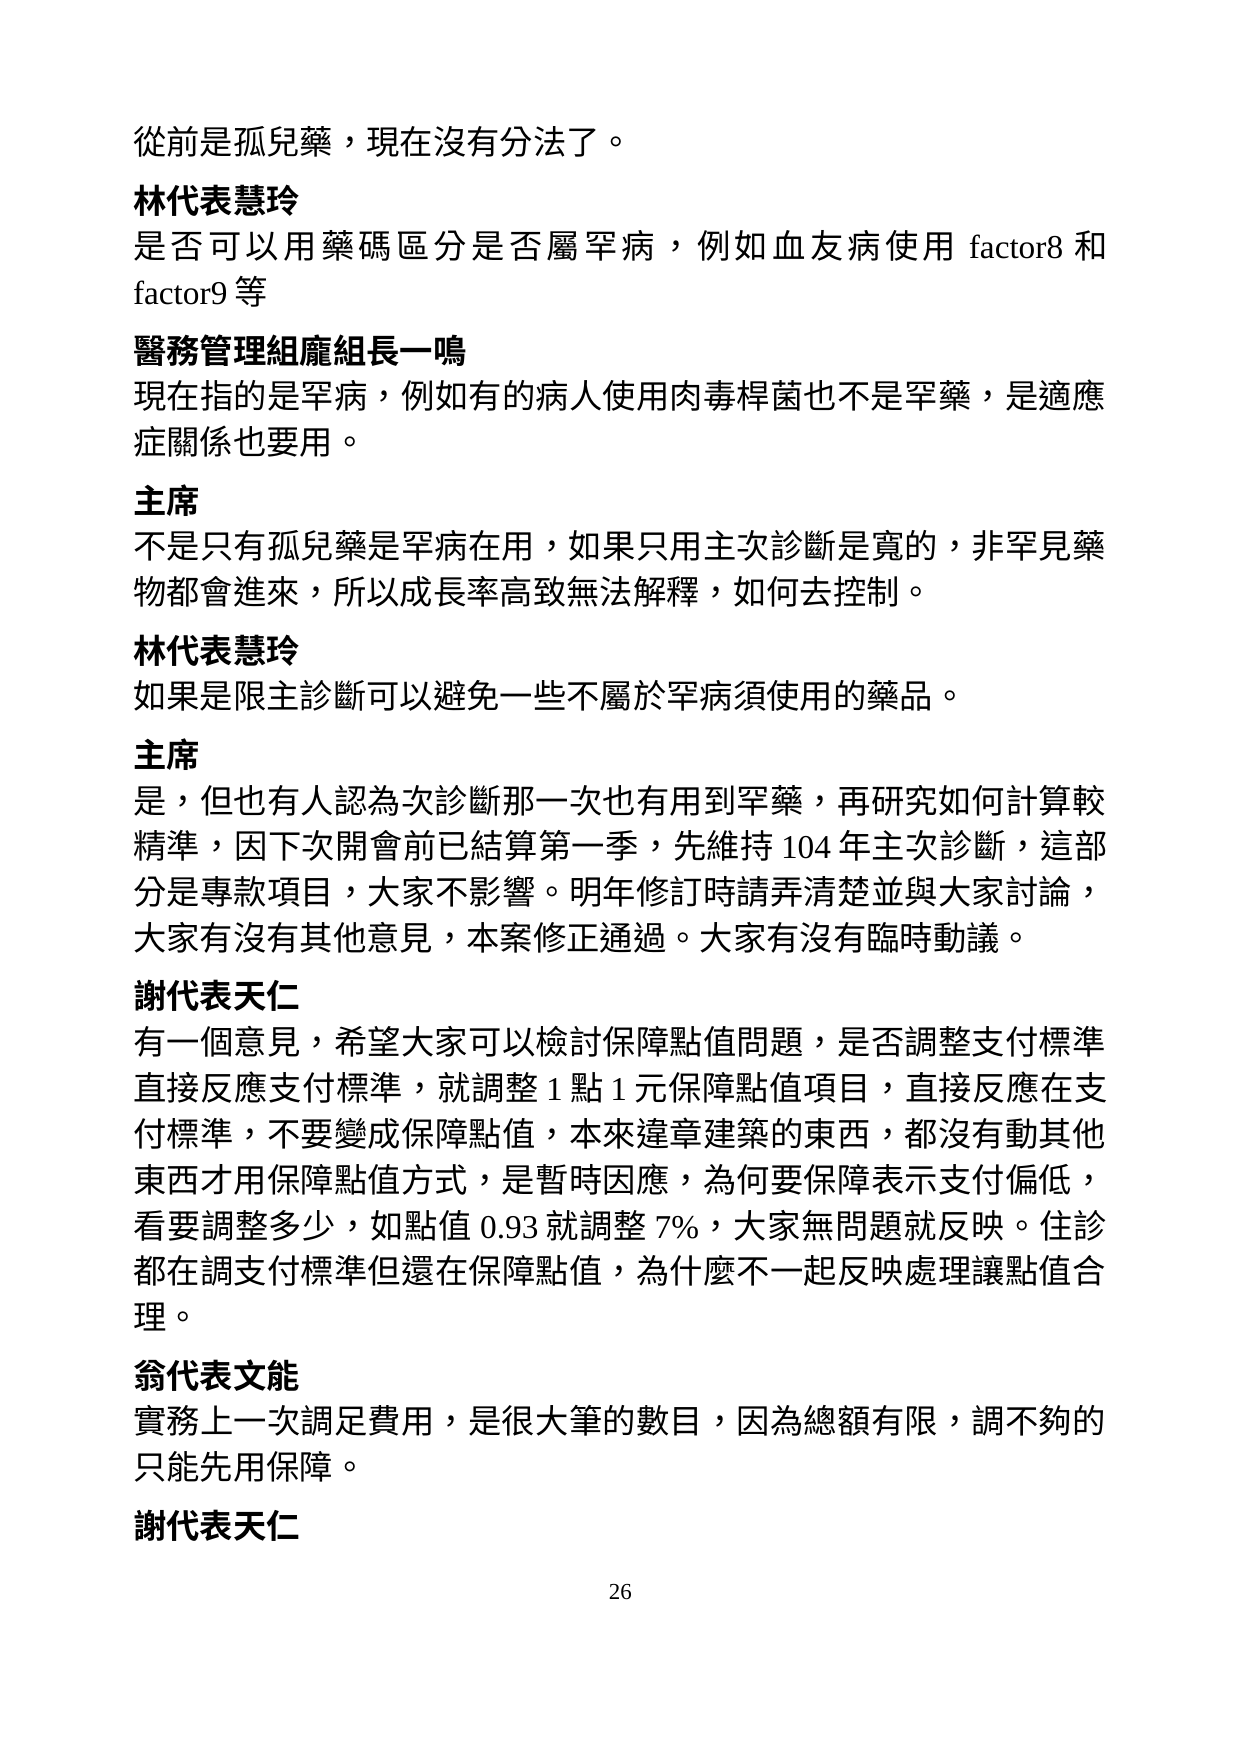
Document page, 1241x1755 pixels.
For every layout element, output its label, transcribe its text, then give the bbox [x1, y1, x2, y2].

text 謝代表天仁 [133, 972, 1107, 1018]
text 從前是孤兒藥，現在沒有分法了。 [133, 118, 1107, 164]
text 有一個意見，希望大家可以檢討保障點值問題，是否調整支付標準直接反應支付標準，就調整1點1元保障點值項目，直接反應在支付標準，不要變成保障點值，本來違章建築的東西，都沒有動其他東西才用保障點值方式，是暫時因應，為何要保障表示支付偏低，看要調整多少，如點值0.93就調整7%，大家無問題就反映。住診都在調支付標準但還在保障點值，為什麼不一起反映處理讓點值合理。 [133, 1018, 1107, 1339]
text 醫務管理組龐組長一鳴 [133, 326, 1107, 372]
text 主席 [133, 731, 1107, 776]
text 現在指的是罕病，例如有的病人使用肉毒桿菌也不是罕藥，是適應症關係也要用。 [133, 372, 1107, 464]
text 是，但也有人認為次診斷那一次也有用到罕藥，再研究如何計算較精準，因下次開會前已結算第一季，先維持104年主次診斷，這部分是專款項目，大家不影響。明年修訂時請弄清楚並與大家討論，大家有沒有其他意見，本案修正通過。大家有沒有臨時動議。 [133, 776, 1107, 960]
text 是否可以用藥碼區分是否屬罕病，例如血友病使用factor8和factor9等 [133, 222, 1107, 314]
text 林代表慧玲 [133, 626, 1107, 672]
text 翁代表文能 [133, 1351, 1107, 1397]
text 如果是限主診斷可以避免一些不屬於罕病須使用的藥品。 [133, 672, 1107, 718]
text 謝代表天仁 [133, 1501, 1107, 1547]
text 林代表慧玲 [133, 176, 1107, 222]
text 不是只有孤兒藥是罕病在用，如果只用主次診斷是寬的，非罕見藥物都會進來，所以成長率高致無法解釋，如何去控制。 [133, 522, 1107, 614]
text 實務上一次調足費用，是很大筆的數目，因為總額有限，調不夠的只能先用保障。 [133, 1397, 1107, 1489]
text 主席 [133, 476, 1107, 522]
